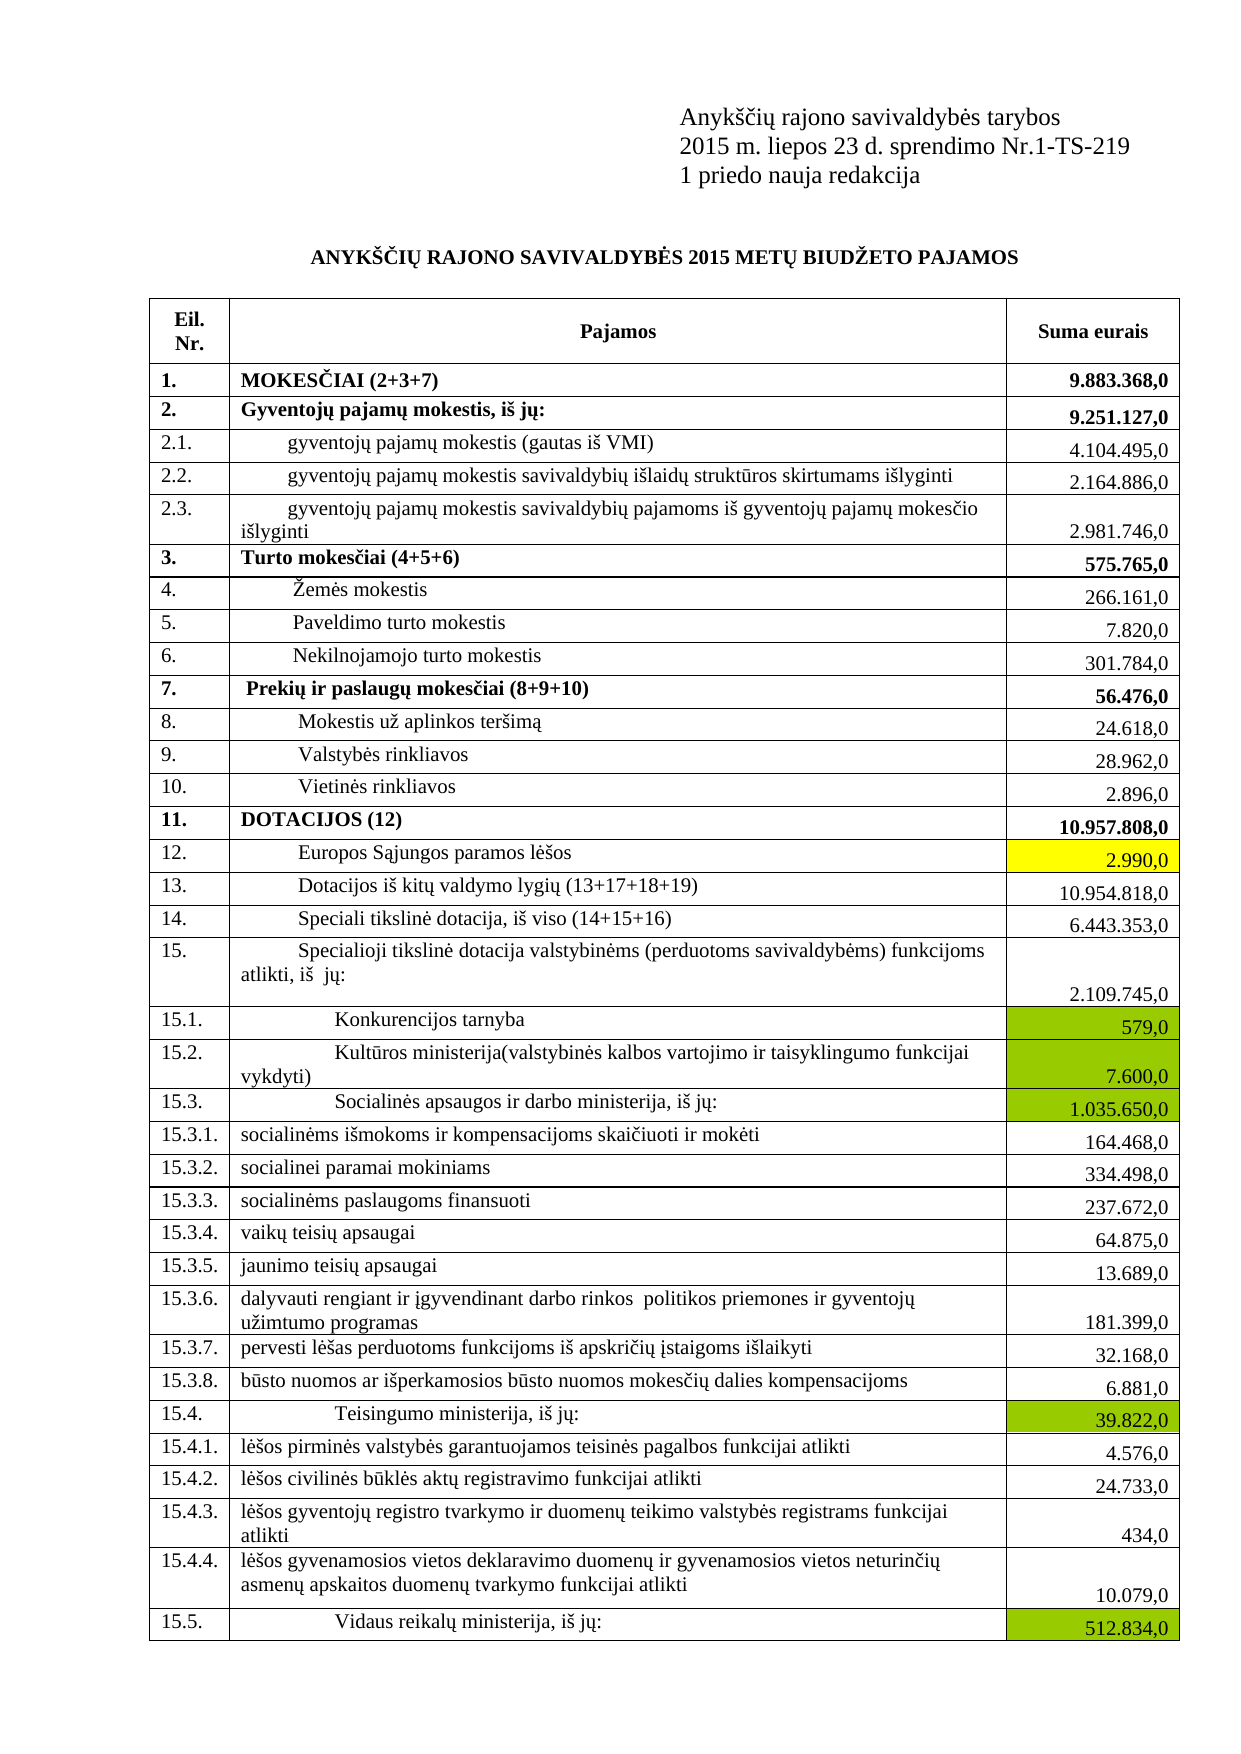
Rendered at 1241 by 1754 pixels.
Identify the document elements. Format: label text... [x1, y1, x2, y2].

table_cell 15.3.8. [150, 1368, 229, 1400]
table_cell 5. [150, 610, 229, 642]
table_cell 1.035.650,0 [1007, 1089, 1179, 1121]
table_cell 2.109.745,0 [1007, 938, 1179, 1006]
table_cell Gyventojų pajamų mokestis, iš jų: [230, 397, 1006, 429]
table_cell 39.822,0 [1007, 1401, 1179, 1432]
table_cell gyventojų pajamų mokestis (gautas iš VMI) [230, 430, 1006, 462]
text 1 priedo nauja redakcija [149, 160, 1169, 188]
table_cell 4.104.495,0 [1007, 430, 1179, 462]
table_cell 15.3.6. [150, 1286, 229, 1334]
table_cell 15.3.2. [150, 1155, 229, 1186]
table_cell 15.2. [150, 1040, 229, 1088]
table_cell socialinėms išmokoms ir kompensacijoms skaičiuoti ir mokėti [230, 1122, 1006, 1154]
table_cell DOTACIJOS (12) [230, 807, 1006, 839]
table_cell 15. [150, 938, 229, 1006]
table_cell Žemės mokestis [230, 578, 1006, 609]
table_cell Nekilnojamojo turto mokestis [230, 643, 1006, 675]
table_cell 15.4.1. [150, 1434, 229, 1465]
table_cell 24.618,0 [1007, 709, 1179, 740]
table_cell lėšos gyvenamosios vietos deklaravimo duomenų ir gyvenamosios vietos neturinčių asmenų apskaitos duomenų tvarkymo funkcijai atlikti [230, 1548, 1006, 1607]
table_cell 2.2. [150, 463, 229, 494]
table_cell gyventojų pajamų mokestis savivaldybių pajamoms iš gyventojų pajamų mokesčio išlyginti [230, 495, 1006, 543]
table_cell 10.957.808,0 [1007, 807, 1179, 839]
table_cell 15.5. [150, 1609, 229, 1640]
table_cell 301.784,0 [1007, 643, 1179, 675]
table_cell 7.600,0 [1007, 1040, 1179, 1088]
table_cell Paveldimo turto mokestis [230, 610, 1006, 642]
table_header ANYKŠČIŲ RAJONO SAVIVALDYBĖS 2015 METŲ BIUDŽETO PAJAMOS [150, 237, 1179, 269]
table_cell 266.161,0 [1007, 578, 1179, 609]
text 2015 m. liepos 23 d. sprendimo Nr.1-TS-219 [149, 131, 1169, 160]
table_cell Mokestis už aplinkos teršimą [230, 709, 1006, 740]
table_cell 10.079,0 [1007, 1548, 1179, 1607]
table_cell 9. [150, 741, 229, 773]
table_cell 15.4.2. [150, 1466, 229, 1498]
table_cell Dotacijos iš kitų valdymo lygių (13+17+18+19) [230, 873, 1006, 904]
table_cell dalyvauti rengiant ir įgyvendinant darbo rinkos politikos priemones ir gyventojų užimtumo programas [230, 1286, 1006, 1334]
table_cell 15.3.1. [150, 1122, 229, 1154]
table_cell MOKESČIAI (2+3+7) [230, 364, 1006, 396]
table_cell vaikų teisių apsaugai [230, 1220, 1006, 1252]
table_cell 2.896,0 [1007, 774, 1179, 806]
table_cell 14. [150, 906, 229, 937]
table_cell 10. [150, 774, 229, 806]
table_cell 9.883.368,0 [1007, 364, 1179, 396]
table_cell 15.3.3. [150, 1188, 229, 1219]
table_cell 575.765,0 [1007, 545, 1179, 576]
table_cell Konkurencijos tarnyba [230, 1007, 1006, 1039]
table_cell 32.168,0 [1007, 1335, 1179, 1367]
table_cell 2.164.886,0 [1007, 463, 1179, 494]
table_cell pervesti lėšas perduotoms funkcijoms iš apskričių įstaigoms išlaikyti [230, 1335, 1006, 1367]
table_cell Kultūros ministerija(valstybinės kalbos vartojimo ir taisyklingumo funkcijai vykdyti) [230, 1040, 1006, 1088]
table_cell 64.875,0 [1007, 1220, 1179, 1252]
table_cell 8. [150, 709, 229, 740]
table_cell Socialinės apsaugos ir darbo ministerija, iš jų: [230, 1089, 1006, 1121]
table_cell 237.672,0 [1007, 1188, 1179, 1219]
table_cell 13.689,0 [1007, 1253, 1179, 1285]
table_cell 4.576,0 [1007, 1434, 1179, 1465]
table_cell Pajamos [230, 299, 1006, 363]
table_cell 6.443.353,0 [1007, 906, 1179, 937]
table_cell 2.981.746,0 [1007, 495, 1179, 543]
table_cell Prekių ir paslaugų mokesčiai (8+9+10) [230, 676, 1006, 708]
table_cell 2.3. [150, 495, 229, 543]
table_cell Vietinės rinkliavos [230, 774, 1006, 806]
table_cell Specialioji tikslinė dotacija valstybinėms (perduotoms savivaldybėms) funkcijoms atlikti, iš jų: [230, 938, 1006, 1006]
table_cell jaunimo teisių apsaugai [230, 1253, 1006, 1285]
table_cell 56.476,0 [1007, 676, 1179, 708]
table_cell lėšos civilinės būklės aktų registravimo funkcijai atlikti [230, 1466, 1006, 1498]
table_cell 15.3. [150, 1089, 229, 1121]
table_cell [150, 269, 229, 297]
text Anykščių rajono savivaldybės tarybos [149, 102, 1169, 131]
table_cell 2.990,0 [1007, 840, 1179, 872]
table_cell 12. [150, 840, 229, 872]
table_cell 1. [150, 364, 229, 396]
table_cell 15.3.4. [150, 1220, 229, 1252]
table_cell 7. [150, 676, 229, 708]
table_cell 2.1. [150, 430, 229, 462]
table_cell 28.962,0 [1007, 741, 1179, 773]
table_cell 15.4. [150, 1401, 229, 1432]
table_cell lėšos gyventojų registro tvarkymo ir duomenų teikimo valstybės registrams funkcijai atlikti [230, 1499, 1006, 1547]
table_cell 164.468,0 [1007, 1122, 1179, 1154]
table_cell 13. [150, 873, 229, 904]
table_cell Speciali tikslinė dotacija, iš viso (14+15+16) [230, 906, 1006, 937]
table_cell 15.3.5. [150, 1253, 229, 1285]
table_cell Europos Sąjungos paramos lėšos [230, 840, 1006, 872]
table_cell 181.399,0 [1007, 1286, 1179, 1334]
table_cell 434,0 [1007, 1499, 1179, 1547]
table_cell Vidaus reikalų ministerija, iš jų: [230, 1609, 1006, 1640]
table_cell Suma eurais [1007, 299, 1179, 363]
table_cell 4. [150, 578, 229, 609]
table_cell [1007, 269, 1179, 297]
table_cell 15.1. [150, 1007, 229, 1039]
table_cell 2. [150, 397, 229, 429]
table_cell 24.733,0 [1007, 1466, 1179, 1498]
table_cell 7.820,0 [1007, 610, 1179, 642]
table_cell 579,0 [1007, 1007, 1179, 1039]
table_cell [229, 269, 1007, 297]
table_cell būsto nuomos ar išperkamosios būsto nuomos mokesčių dalies kompensacijoms [230, 1368, 1006, 1400]
table_cell 15.4.4. [150, 1548, 229, 1607]
table_cell 15.4.3. [150, 1499, 229, 1547]
table_cell 334.498,0 [1007, 1155, 1179, 1186]
table_cell Turto mokesčiai (4+5+6) [230, 545, 1006, 576]
table_cell lėšos pirminės valstybės garantuojamos teisinės pagalbos funkcijai atlikti [230, 1434, 1006, 1465]
table_cell 6. [150, 643, 229, 675]
table_cell 9.251.127,0 [1007, 397, 1179, 429]
table_cell 10.954.818,0 [1007, 873, 1179, 904]
table_cell gyventojų pajamų mokestis savivaldybių išlaidų struktūros skirtumams išlyginti [230, 463, 1006, 494]
table_cell 11. [150, 807, 229, 839]
table_cell socialinei paramai mokiniams [230, 1155, 1006, 1186]
table_cell Eil. Nr. [150, 299, 229, 363]
table_cell 6.881,0 [1007, 1368, 1179, 1400]
table_cell 3. [150, 545, 229, 576]
table_cell socialinėms paslaugoms finansuoti [230, 1188, 1006, 1219]
table_cell 512.834,0 [1007, 1609, 1179, 1640]
table_cell Teisingumo ministerija, iš jų: [230, 1401, 1006, 1432]
table_cell Valstybės rinkliavos [230, 741, 1006, 773]
table_cell 15.3.7. [150, 1335, 229, 1367]
